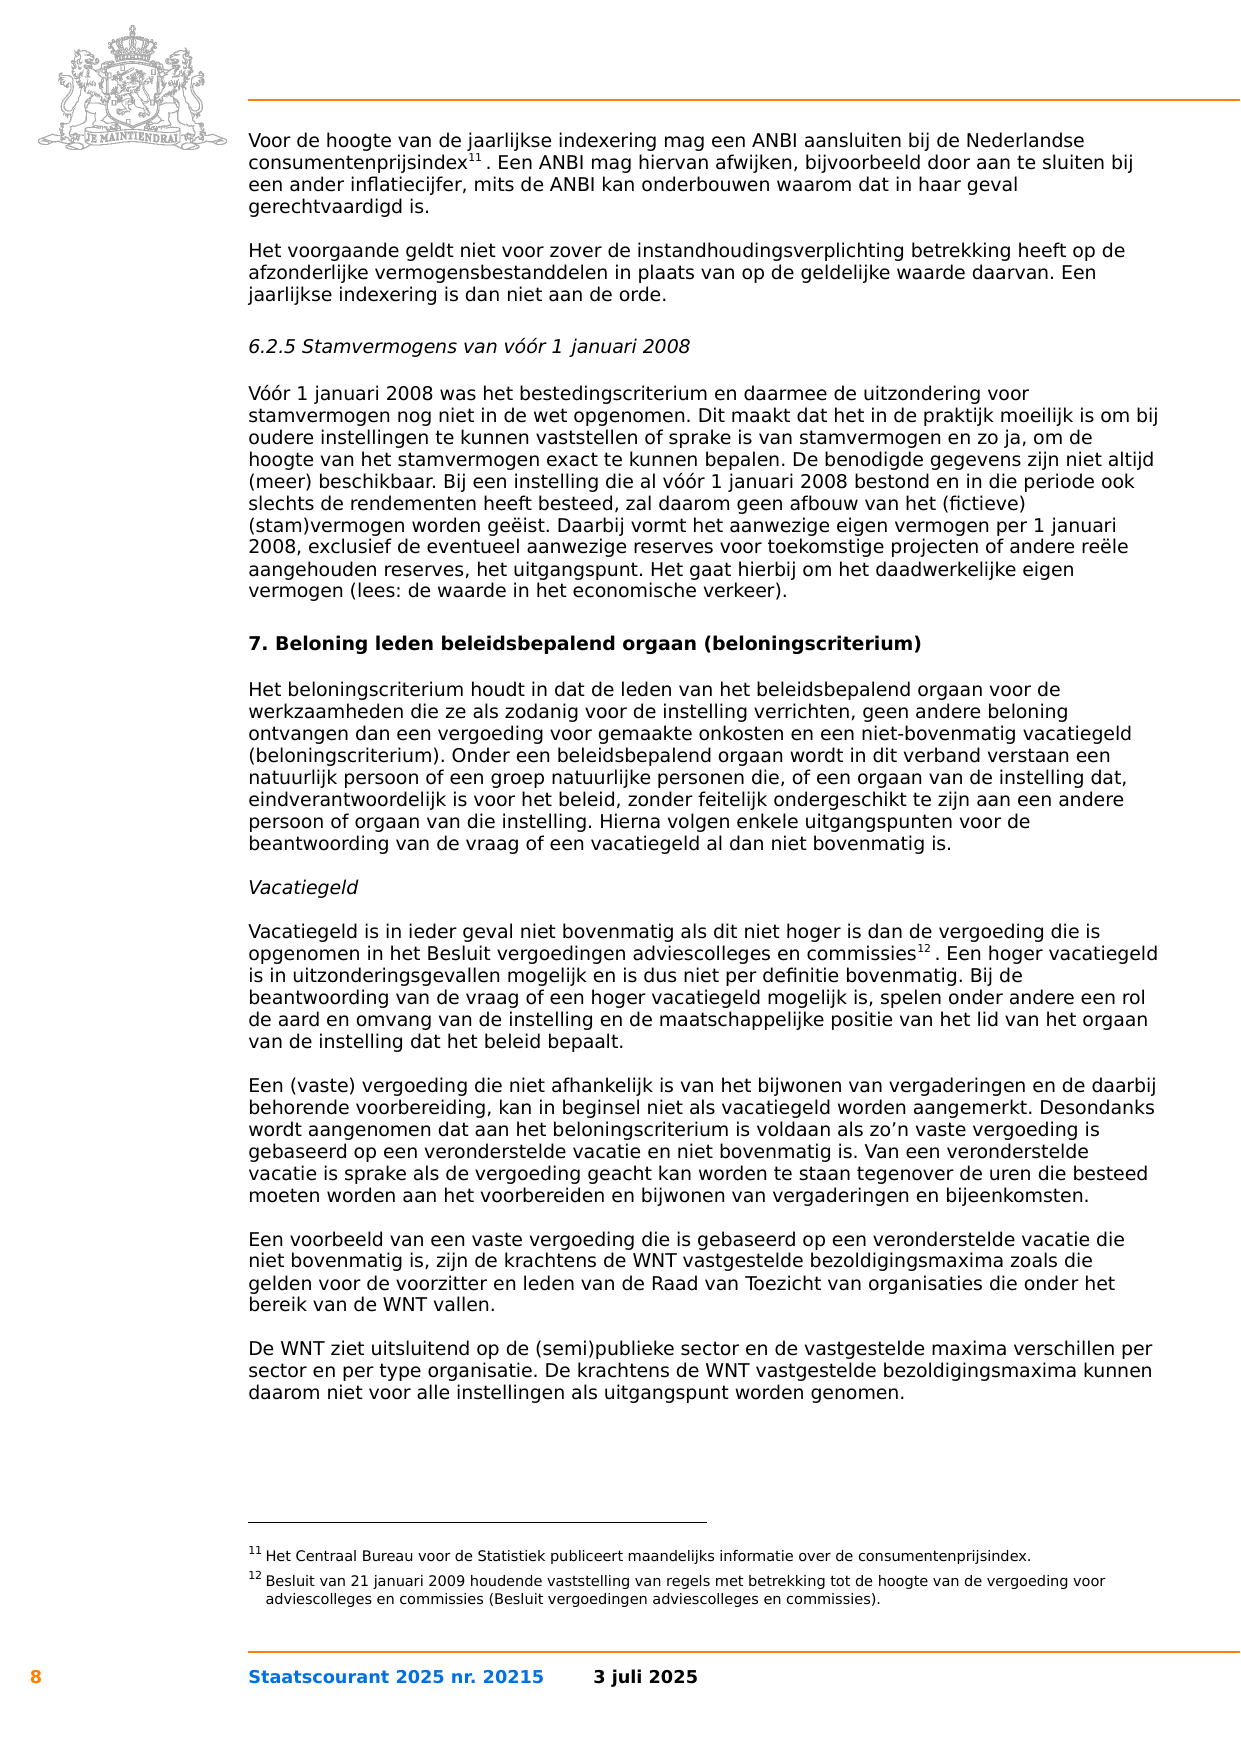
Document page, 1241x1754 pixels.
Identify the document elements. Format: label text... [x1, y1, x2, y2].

text Vóór 1 januari 2008 was het bestedingscriterium en daarmee de uitzondering voor stamvermogen nog niet in de wet opgenomen. Dit maakt dat het in de praktijk moeilijk is om bij oudere instellingen te kunnen vaststellen of sprake is van stamvermogen en zo ja, om de hoogte van het stamvermogen exact te kunnen bepalen. De benodigde gegevens zijn niet altijd (meer) beschikbaar. Bij een instelling die al vóór 1 januari 2008 bestond en in die periode ook slechts de rendementen heeft besteed, zal daarom geen afbouw van het (fictieve) (stam)vermogen worden geëist. Daarbij vormt het aanwezige eigen vermogen per 1 januari 2008, exclusief de eventueel aanwezige reserves voor toekomstige projecten of andere reële aangehouden reserves, het uitgangspunt. Het gaat hierbij om het daadwerkelijke eigen vermogen (lees: de waarde in het economische verkeer). [248, 383, 1163, 602]
subtitle Vacatiegeld [248, 877, 1163, 899]
text Het beloningscriterium houdt in dat de leden van het beleidsbepalend orgaan voor de werkzaamheden die ze als zodanig voor de instelling verrichten, geen andere beloning ontvangen dan een vergoeding voor gemaakte onkosten en een niet-bovenmatig vacatiegeld (beloningscriterium). Onder een beleidsbepalend orgaan wordt in dit verband verstaan een natuurlijk persoon of een groep natuurlijke personen die, of een orgaan van de instelling dat, eindverantwoordelijk is voor het beleid, zonder feitelijk ondergeschikt te zijn aan een andere persoon of orgaan van die instelling. Hierna volgen enkele uitgangspunten voor de beantwoording van de vraag of een vacatiegeld al dan niet bovenmatig is. [248, 679, 1163, 855]
text Een voorbeeld van een vaste vergoeding die is gebaseerd op een veronderstelde vacatie die niet bovenmatig is, zijn de krachtens de WNT vastgestelde bezoldigingsmaxima zoals die gelden voor de voorzitter en leden van de Raad van Toezicht van organisaties die onder het bereik van de WNT vallen. [248, 1228, 1163, 1316]
subtitle 6.2.5 Stamvermogens van vóór 1 januari 2008 [248, 336, 1163, 358]
text Het voorgaande geldt niet voor zover de instandhoudingsverplichting betrekking heeft op de afzonderlijke vermogensbestanddelen in plaats van op de geldelijke waarde daarvan. Een jaarlijkse indexering is dan niet aan de orde. [248, 240, 1163, 306]
text Voor de hoogte van de jaarlijkse indexering mag een ANBI aansluiten bij de Nederlandse consumentenprijsindex. Een ANBI mag hiervan afwijken, bijvoorbeeld door aan te sluiten bij een ander inflatiecijfer, mits de ANBI kan onderbouwen waarom dat in haar geval gerechtvaardigd is. [248, 130, 1163, 218]
text Een (vaste) vergoeding die niet afhankelijk is van het bijwonen van vergaderingen en de daarbij behorende voorbereiding, kan in beginsel niet als vacatiegeld worden aangemerkt. Desondanks wordt aangenomen dat aan het beloningscriterium is voldaan als zo’n vaste vergoeding is gebaseerd op een veronderstelde vacatie en niet bovenmatig is. Van een veronderstelde vacatie is sprake als de vergoeding geacht kan worden te staan tegenover de uren die besteed moeten worden aan het voorbereiden en bijwonen van vergaderingen en bijeenkomsten. [248, 1075, 1163, 1207]
subtitle 7. Beloning leden beleidsbepalend orgaan (beloningscriterium) [248, 632, 1163, 654]
text Het Centraal Bureau voor de Statistiek publiceert maandelijks informatie over de consumentenprijsindex. [248, 1544, 1163, 1566]
text Besluit van 21 januari 2009 houdende vaststelling van regels met betrekking tot de hoogte van de vergoeding voor adviescolleges en commissies (Besluit vergoedingen adviescolleges en commissies). [248, 1569, 1163, 1608]
text De WNT ziet uitsluitend op de (semi)publieke sector en de vastgestelde maxima verschillen per sector en per type organisatie. De krachtens de WNT vastgestelde bezoldigingsmaxima kunnen daarom niet voor alle instellingen als uitgangspunt worden genomen. [248, 1338, 1163, 1404]
text Vacatiegeld is in ieder geval niet bovenmatig als dit niet hoger is dan de vergoeding die is opgenomen in het Besluit vergoedingen adviescolleges en commissies. Een hoger vacatiegeld is in uitzonderingsgevallen mogelijk en is dus niet per definitie bovenmatig. Bij de beantwoording van de vraag of een hoger vacatiegeld mogelijk is, spelen onder andere een rol de aard en omvang van de instelling en de maatschappelijke positie van het lid van het orgaan van de instelling dat het beleid bepaalt. [248, 921, 1163, 1053]
picture [38, 25, 227, 150]
